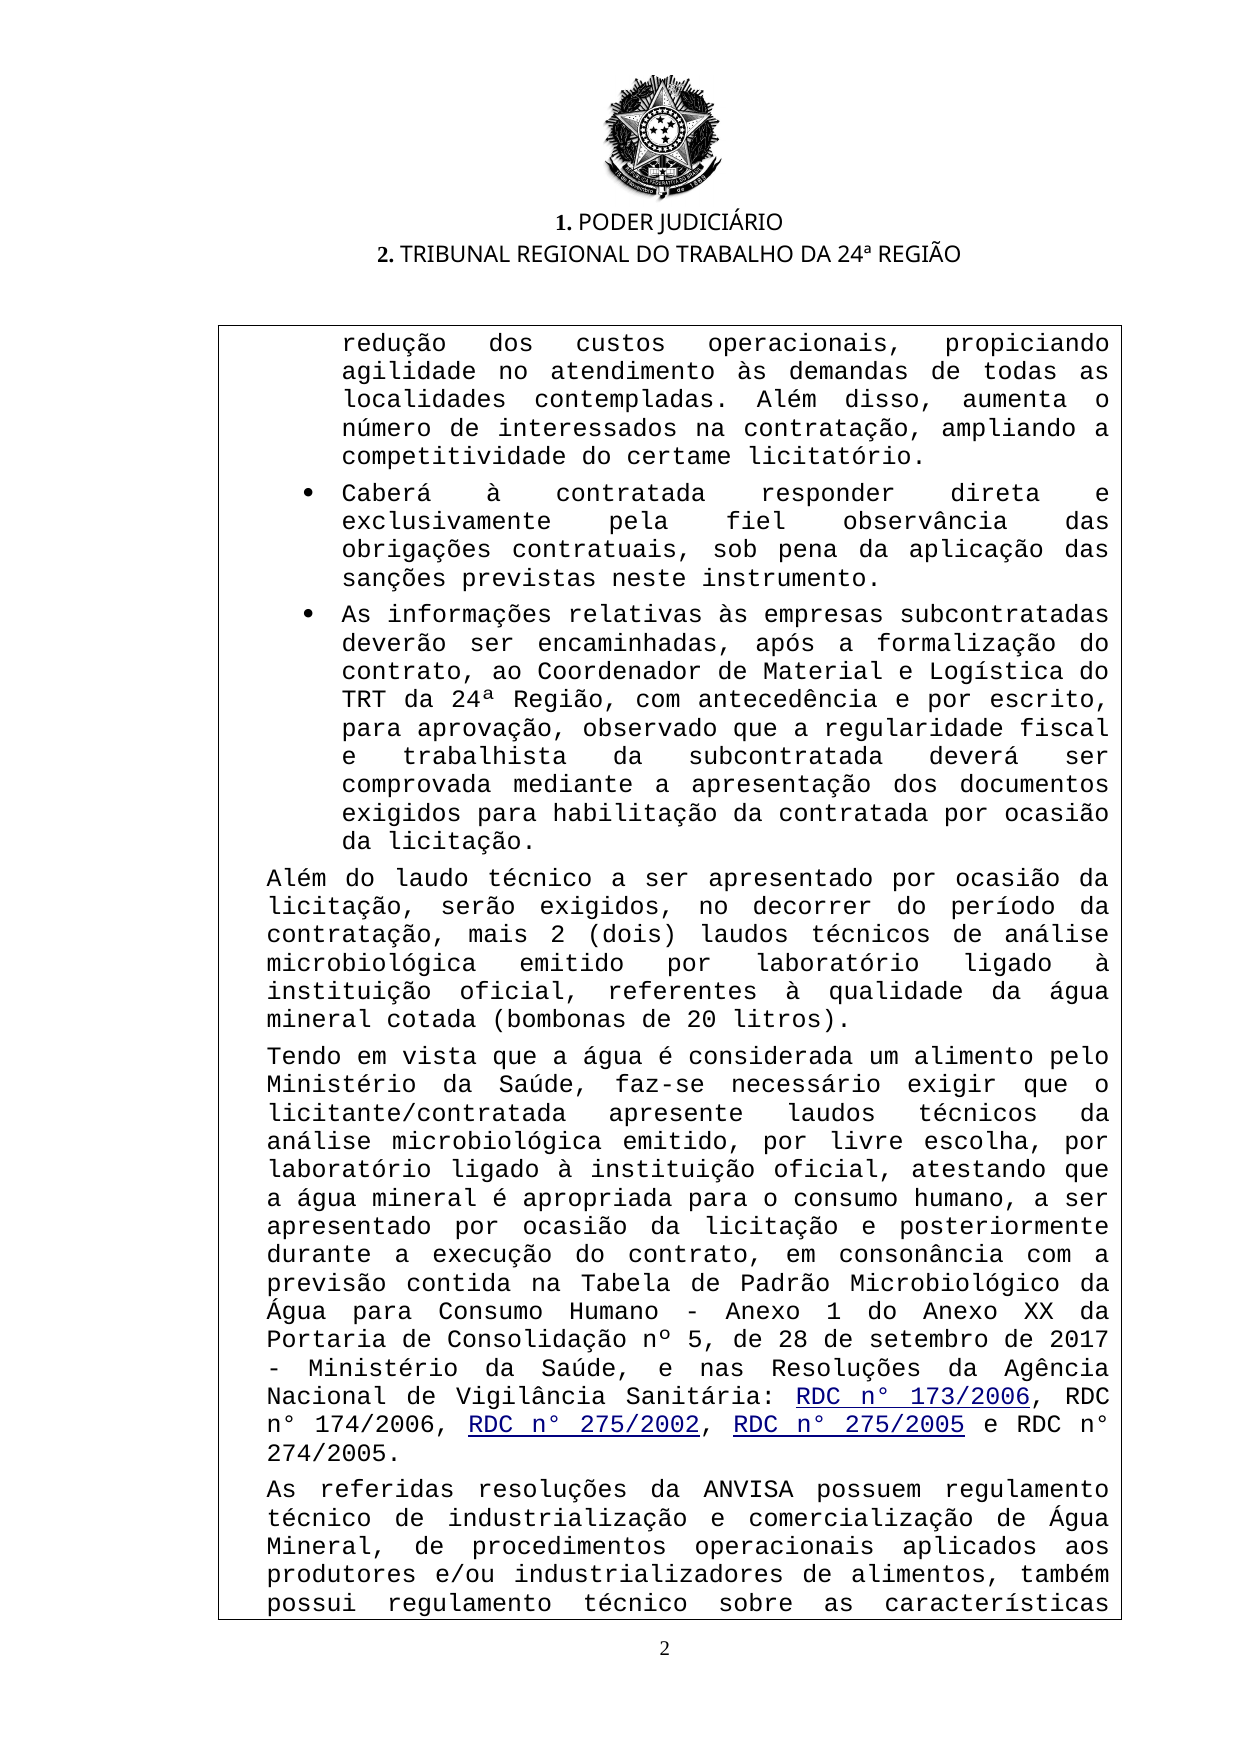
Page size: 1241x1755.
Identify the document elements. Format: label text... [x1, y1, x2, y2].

table_cell redução dos custos operacionais, propiciando agilidade no atendimento às demandas de todas as localidades contempladas. Além disso, aumenta o número de interessados na contratação, ampliando a competitividade do certame licitatório. Caberá à contratada responder direta e exclusivamente pela fiel observância das obrigações contratuais, sob pena da aplicação das sanções previstas neste instrumento. As informações relativas às empresas subcontratadas deverão ser encaminhadas, após a formalização do contrato, ao Coordenador de Material e Logística do TRT da 24ª Região, com antecedência e por escrito, para aprovação, observado que a regularidade fiscal e trabalhista da subcontratada deverá ser comprovada mediante a apresentação dos documentos exigidos para habilitação da contratada por ocasião da licitação. Além do laudo técnico a ser apresentado por ocasião da licitação, serão exigidos, no decorrer do período da contratação, mais 2 (dois) laudos técnicos de análise microbiológica emitido por laboratório ligado à instituição oficial, referentes à qualidade da água mineral cotada (bombonas de 20 litros). Tendo em vista que a água é considerada um alimento pelo Ministério da Saúde, faz-se necessário exigir que o licitante/contratada apresente laudos técnicos da análise microbiológica emitido, por livre escolha, por laboratório ligado à instituição oficial, atestando que a água mineral é apropriada para o consumo humano, a ser apresentado por ocasião da licitação e posteriormente durante a execução do contrato, em consonância com a previsão contida na Tabela de Padrão Microbiológico da Água para Consumo Humano - Anexo 1 do Anexo XX da Portaria de Consolidação nº 5, de 28 de setembro de 2017 - Ministério da Saúde, e nas Resoluções da Agência Nacional de Vigilância Sanitária: RDC n° 173/2006, RDC n° 174/2006, RDC n° 275/2002, RDC n° 275/2005 e RDC n° 274/2005. As referidas resoluções da ANVISA possuem regulamento técnico de industrialização e comercialização de Água Mineral, de procedimentos operacionais aplicados aos produtores e/ou industrializadores de alimentos, também possui regulamento técnico sobre as características [219, 326, 1121, 1618]
